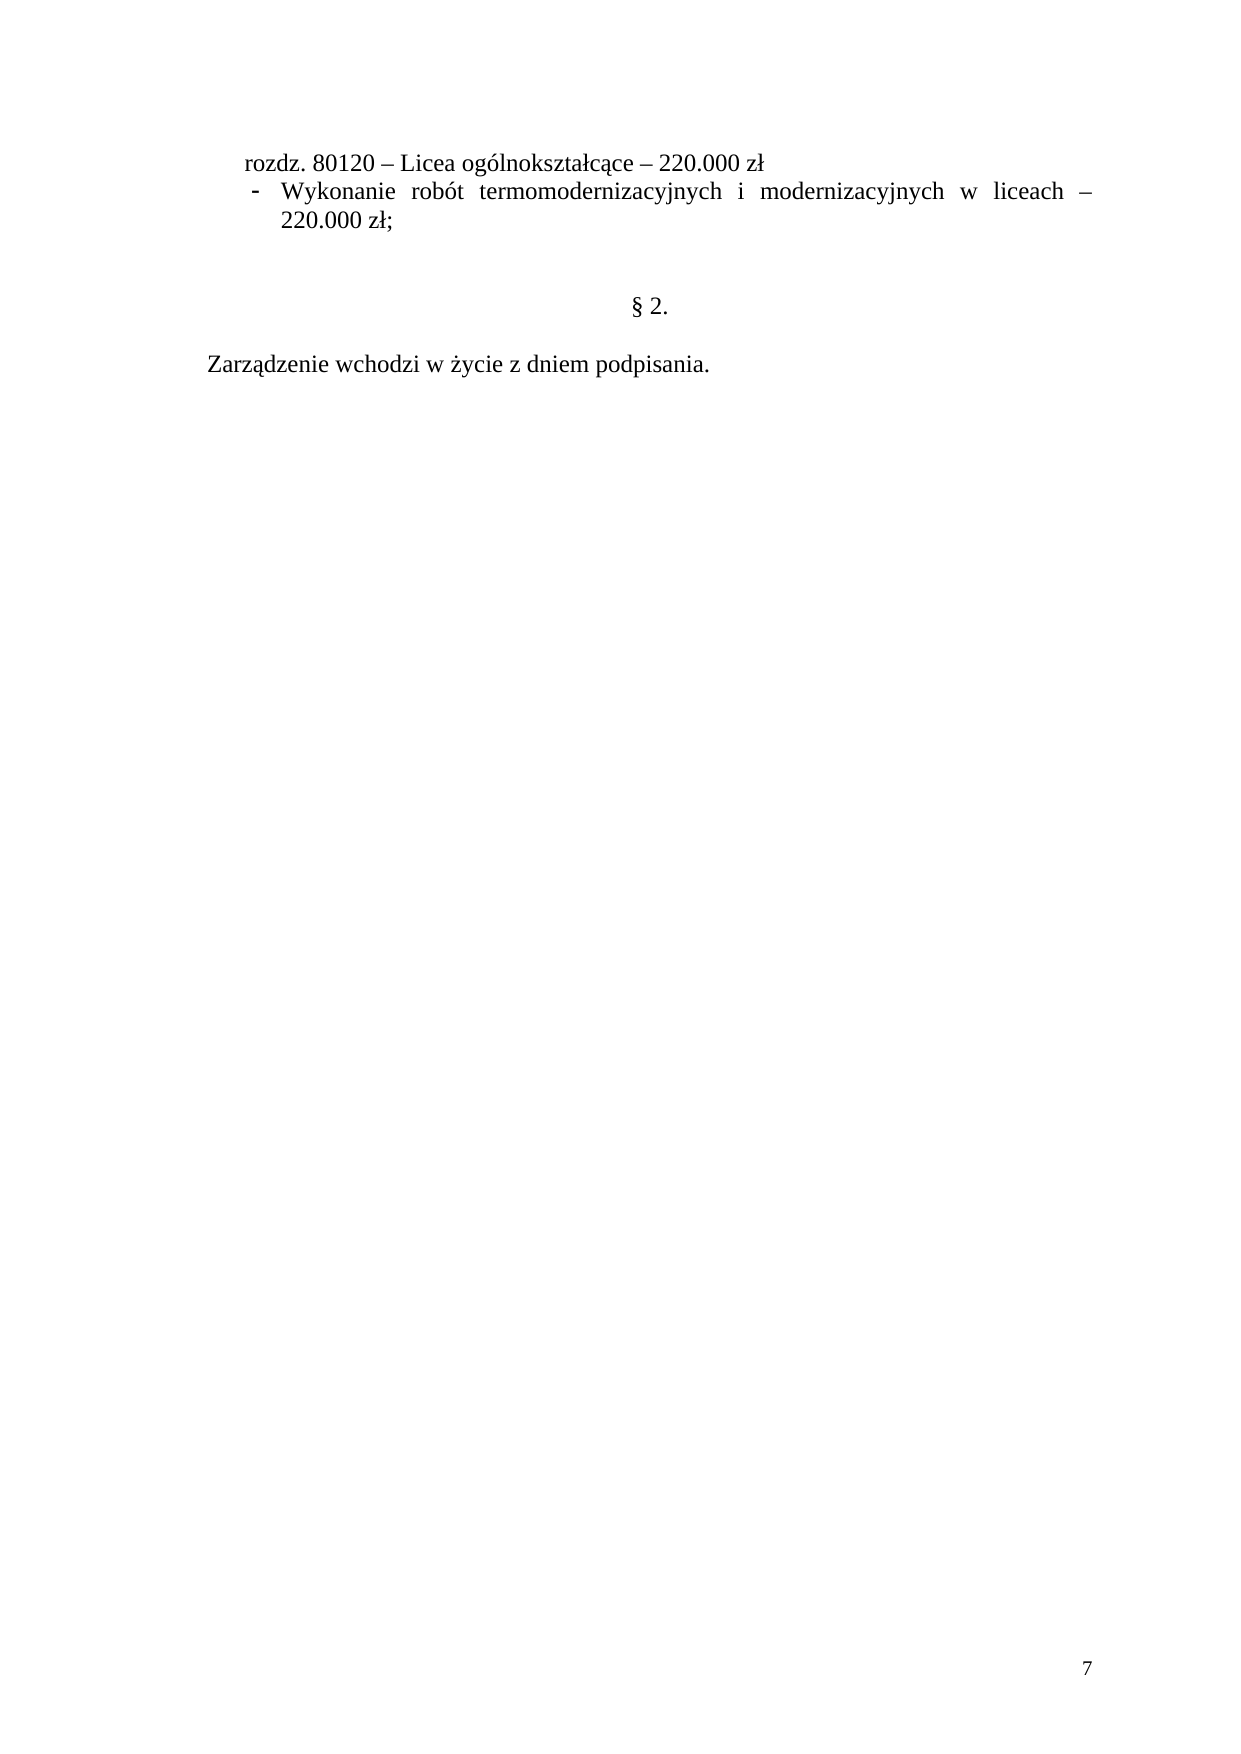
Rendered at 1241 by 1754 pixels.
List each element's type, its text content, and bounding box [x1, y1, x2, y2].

text rozdz. 80120 – Licea ogólnokształcące – 220.000 zł [244, 148, 1092, 176]
text Zarządzenie wchodzi w życie z dniem podpisania. [207, 349, 1092, 378]
subtitle § 2. [207, 291, 1092, 320]
list Wykonanie robót termomodernizacyjnych i modernizacyjnych w liceach – 220.000 zł; [251, 176, 1092, 234]
